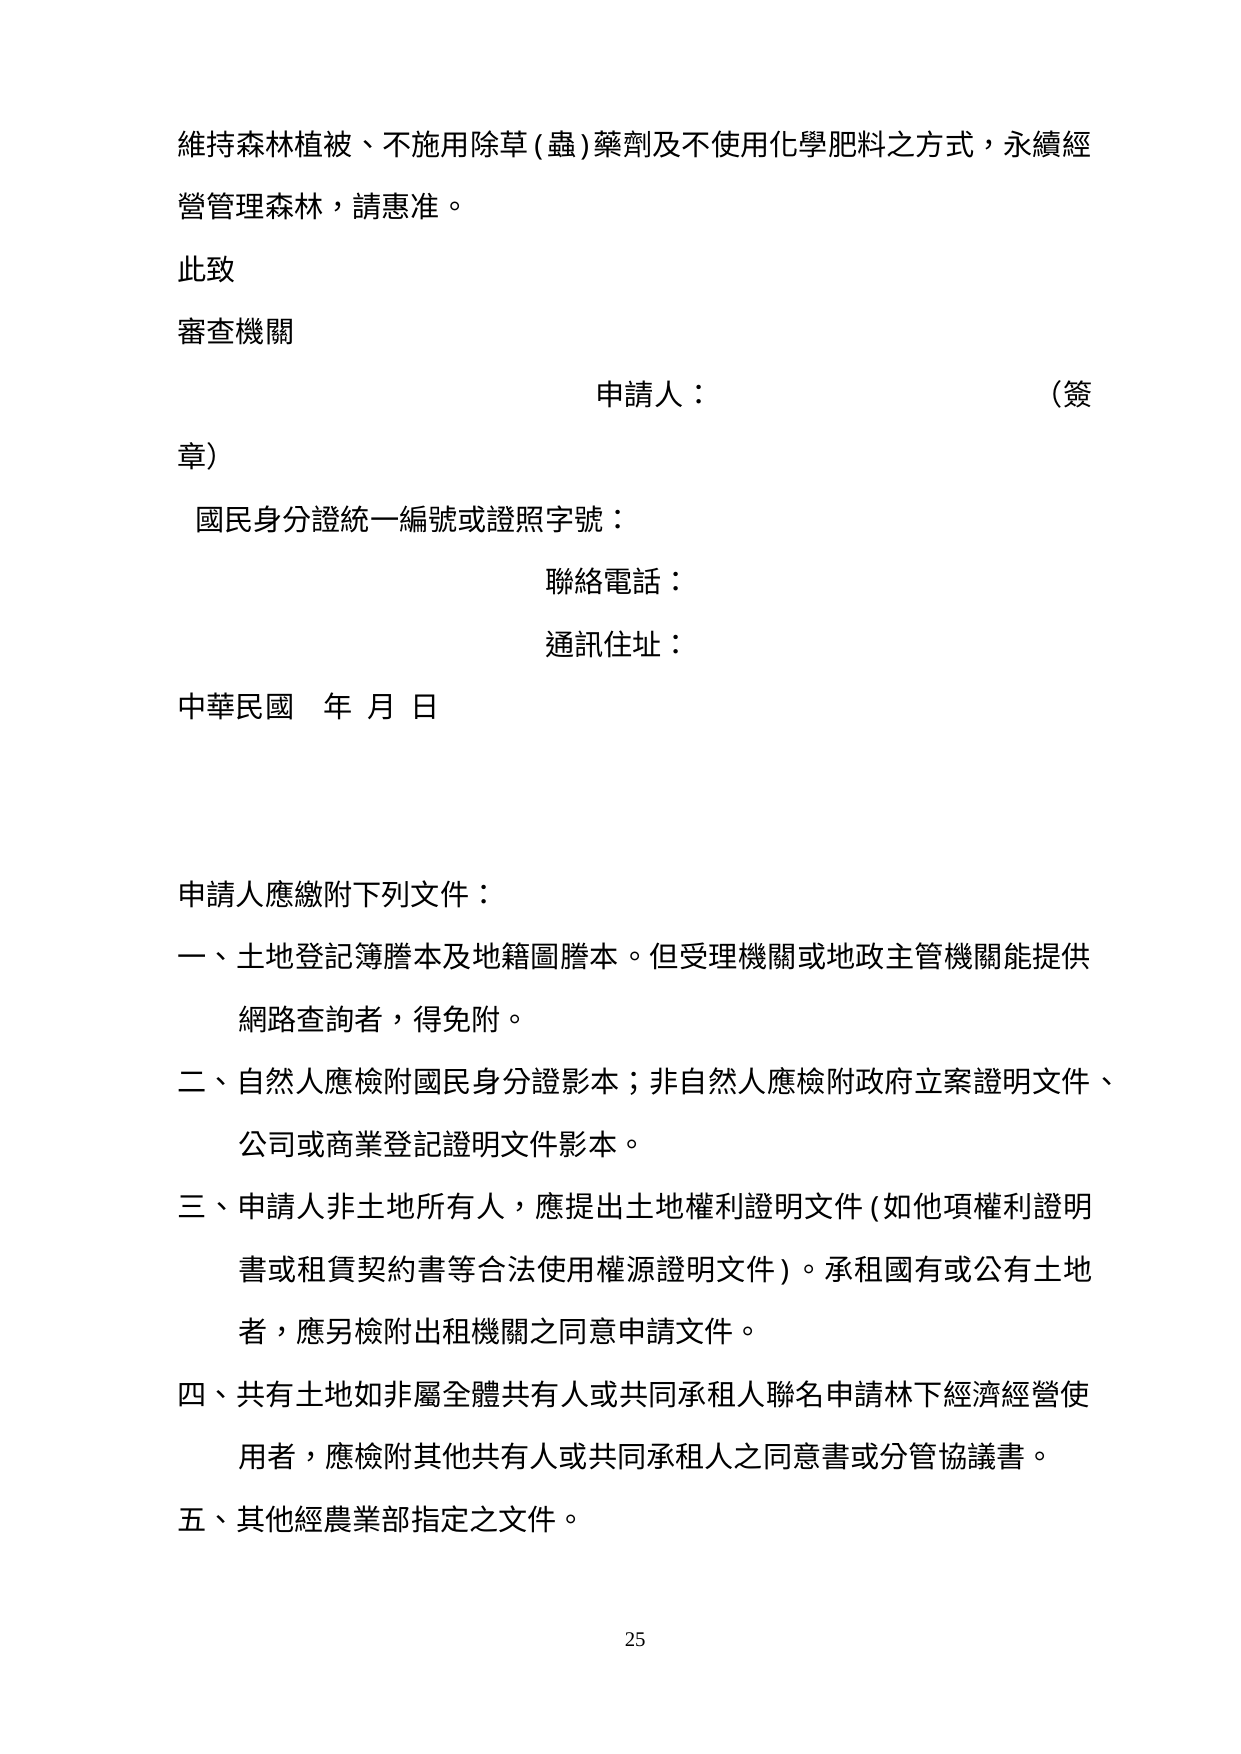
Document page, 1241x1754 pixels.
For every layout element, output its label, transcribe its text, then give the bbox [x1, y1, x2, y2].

text 四、共有土地如非屬全體共有人或共同承租人聯名申請林下經濟經營使用者，應檢附其他共有人或共同承租人之同意書或分管協議書。 [177, 1351, 1092, 1476]
text 審查機關 [177, 288, 1092, 351]
text 維持森林植被、不施用除草(蟲)藥劑及不使用化學肥料之方式，永續經營管理森林，請惠准。 [177, 101, 1092, 226]
text 此致 [177, 226, 1092, 288]
text 五、其他經農業部指定之文件。 [177, 1476, 1092, 1538]
text 申請人： （簽章） [177, 351, 1092, 476]
text 一、土地登記簿謄本及地籍圖謄本。但受理機關或地政主管機關能提供網路查詢者，得免附。 [177, 913, 1092, 1038]
text 通訊住址： [177, 601, 1092, 663]
text 聯絡電話： [177, 538, 1092, 601]
text 中華民國 年 月 日 [177, 663, 1092, 726]
text 申請人應繳附下列文件： [177, 851, 1092, 913]
text 三、申請人非土地所有人，應提出土地權利證明文件(如他項權利證明書或租賃契約書等合法使用權源證明文件)。承租國有或公有土地者，應另檢附出租機關之同意申請文件。 [177, 1163, 1092, 1351]
text 國民身分證統一編號或證照字號： [177, 476, 1092, 538]
text 二、自然人應檢附國民身分證影本；非自然人應檢附政府立案證明文件、公司或商業登記證明文件影本。 [177, 1038, 1092, 1163]
